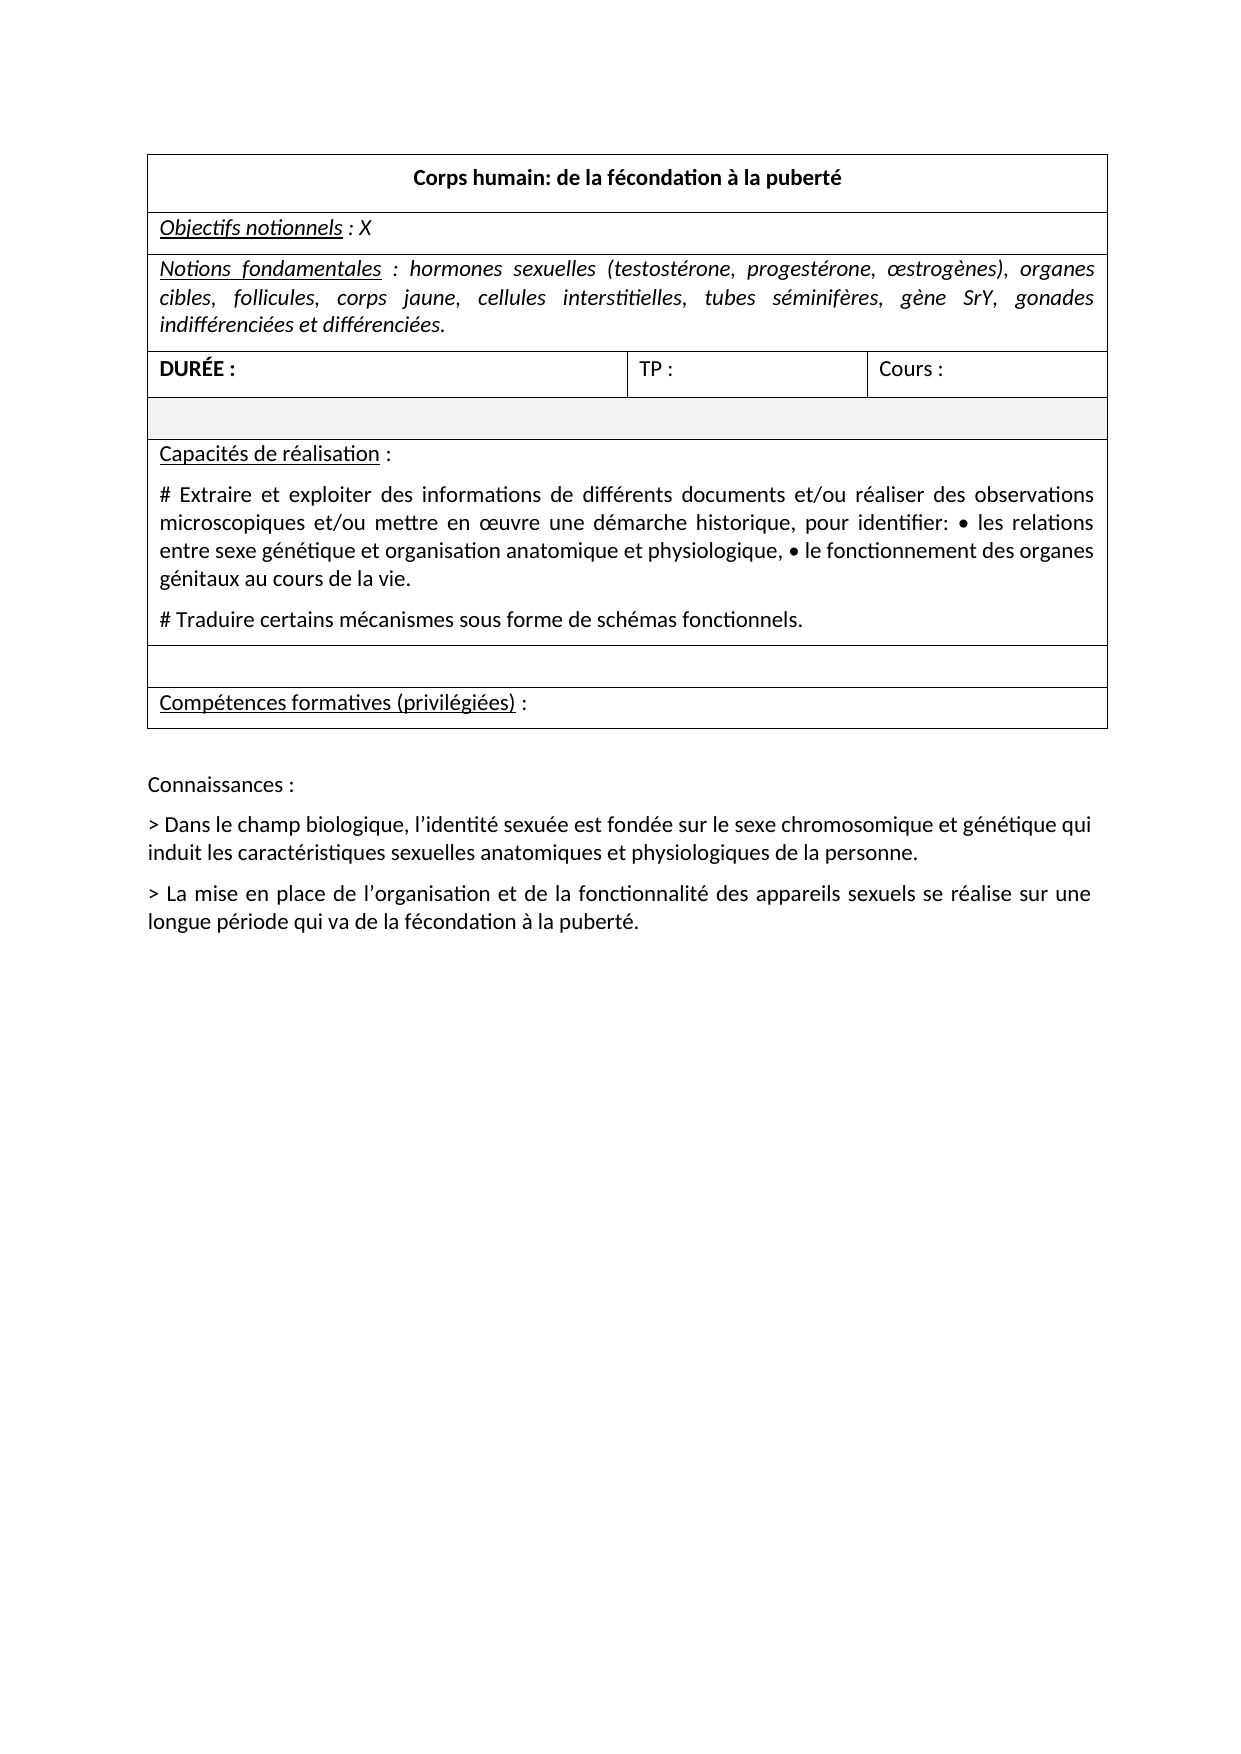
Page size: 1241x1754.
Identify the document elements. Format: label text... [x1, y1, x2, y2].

subtitle > La mise en place de l’organisation et de la fonctionnalité des appareils sexuels se réalise sur une longue période qui va de la fécondation à la puberté. [148, 879, 1093, 935]
table_header Corps humain: de la fécondation à la puberté [148, 155, 1107, 212]
table_cell Compétences formatives (privilégiées) : [148, 688, 1107, 728]
subtitle Connaissances : [148, 770, 1093, 798]
table_cell [148, 398, 1107, 438]
table_cell Notions fondamentales : hormones sexuelles (testostérone, progestérone, œstrogènes), organes cibles, follicules, corps jaune, cellules interstitielles, tubes séminifères, gène SrY, gonades indifférenciées et différenciées. [148, 255, 1107, 351]
table_cell Capacités de réalisation : # Extraire et exploiter des informations de différents documents et/ou réaliser des observations microscopiques et/ou mettre en œuvre une démarche historique, pour identifier: • les relations entre sexe génétique et organisation anatomique et physiologique, • le fonctionnement des organes génitaux au cours de la vie. # Traduire certains mécanismes sous forme de schémas fonctionnels. [148, 440, 1107, 645]
table_cell DURÉE : [148, 352, 627, 397]
subtitle > Dans le champ biologique, l’identité sexuée est fondée sur le sexe chromosomique et génétique qui induit les caractéristiques sexuelles anatomiques et physiologiques de la personne. [148, 810, 1093, 866]
table_cell Objectifs notionnels : X [148, 213, 1107, 253]
table_cell TP : [628, 352, 867, 397]
table_cell [148, 646, 1107, 687]
table_cell Cours : [868, 352, 1107, 397]
